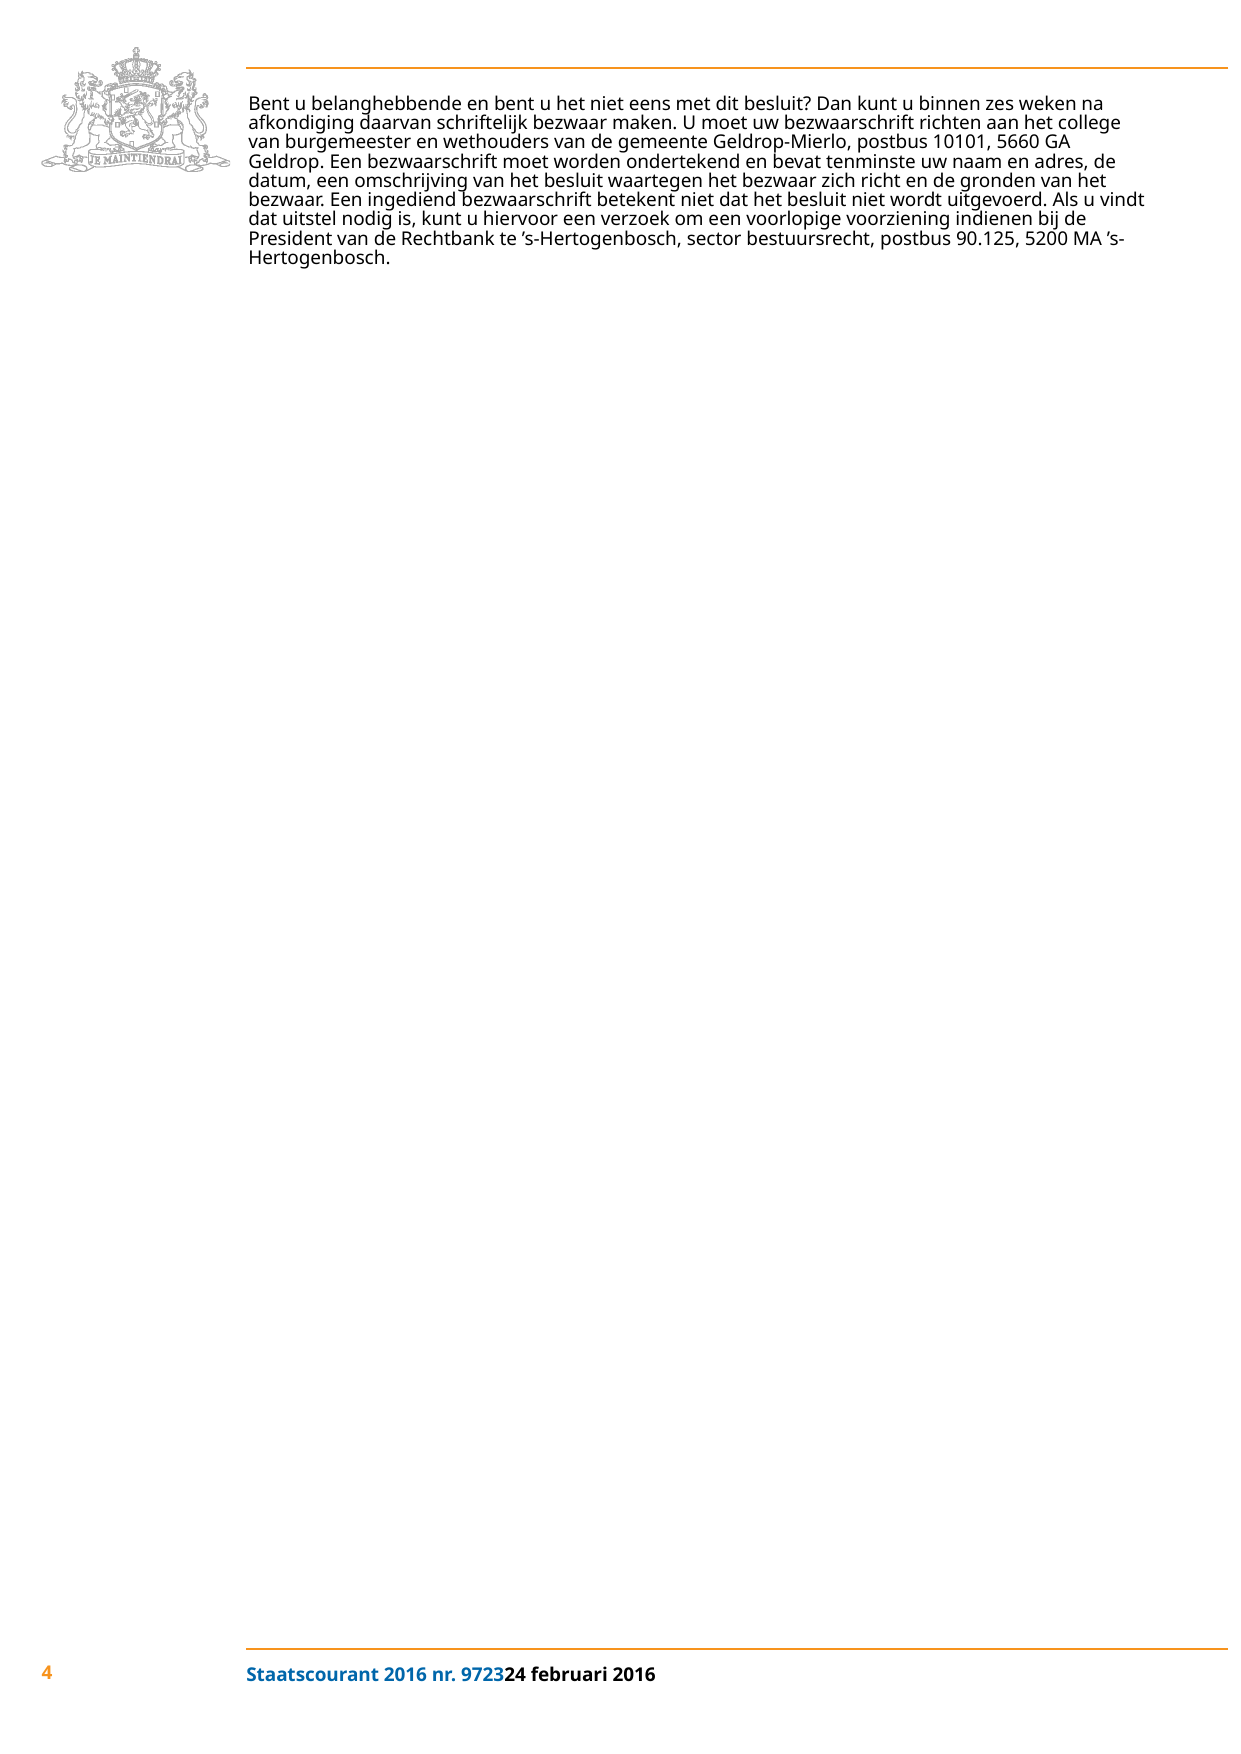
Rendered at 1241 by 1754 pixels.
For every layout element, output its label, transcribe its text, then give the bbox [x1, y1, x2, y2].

picture [41, 47, 231, 172]
text Bent u belanghebbende en bent u het niet eens met dit besluit? Dan kunt u binnen zes weken na afkondiging daarvan schriftelijk bezwaar maken. U moet uw bezwaarschrift richten aan het college van burgemeester en wethouders van de gemeente Geldrop-Mierlo, postbus 10101, 5660 GA Geldrop. Een bezwaarschrift moet worden ondertekend en bevat tenminste uw naam en adres, de datum, een omschrijving van het besluit waartegen het bezwaar zich richt en de gronden van het bezwaar. Een ingediend bezwaarschrift betekent niet dat het besluit niet wordt uitgevoerd. Als u vindt dat uitstel nodig is, kunt u hiervoor een verzoek om een voorlopige voorziening indienen bij de President van de Rechtbank te ’s-Hertogenbosch, sector bestuursrecht, postbus 90.125, 5200 MA ’s-Hertogenbosch. [248, 95, 1152, 268]
